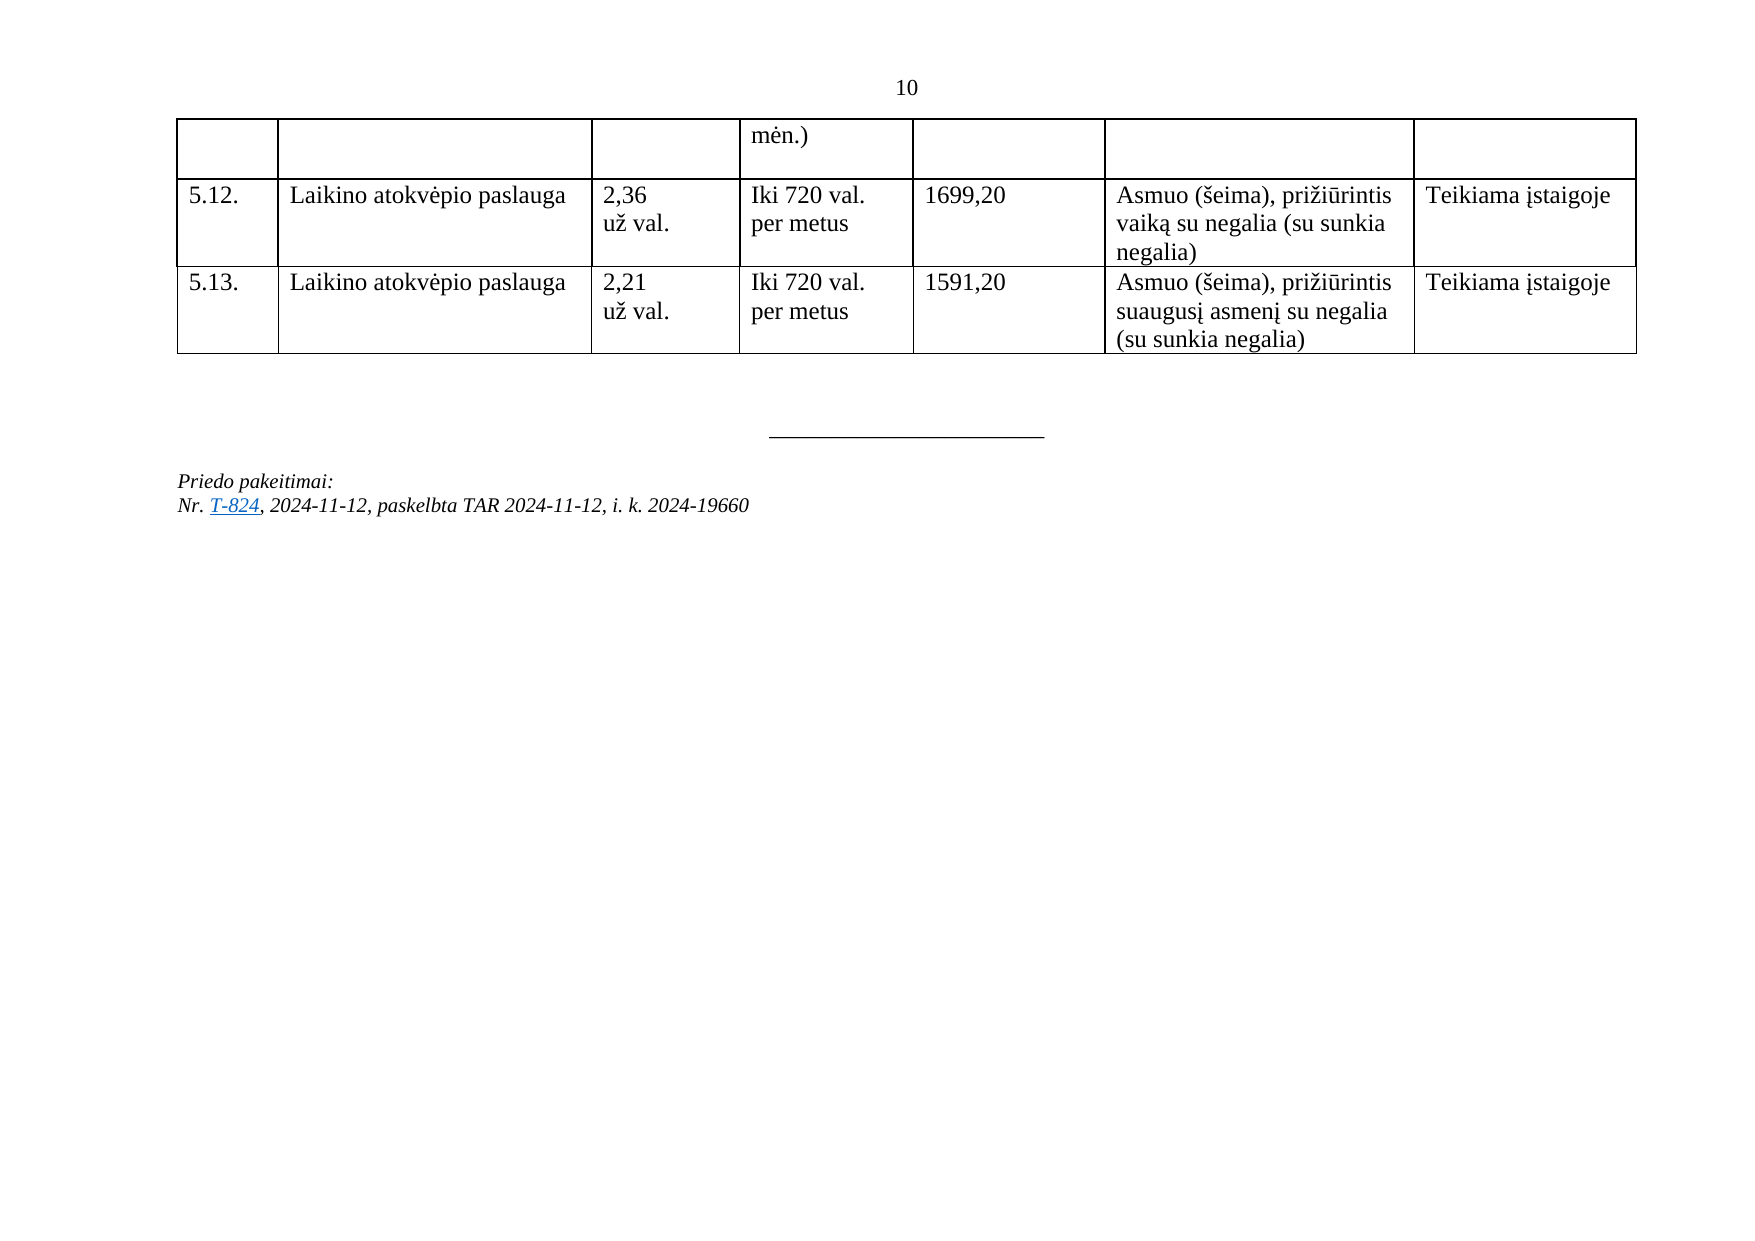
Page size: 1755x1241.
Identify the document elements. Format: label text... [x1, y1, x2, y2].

table_cell [592, 354, 739, 383]
table_cell 2,21 už val. [592, 267, 739, 353]
table_cell [178, 120, 277, 178]
table_cell Iki 720 val. per metus [741, 180, 912, 266]
table_cell [177, 354, 278, 383]
table_cell Laikino atokvėpio paslauga [279, 267, 591, 353]
text Priedo pakeitimai: [177, 469, 1636, 493]
table_cell Asmuo (šeima), prižiūrintis vaiką su negalia (su sunkia negalia) [1106, 180, 1413, 266]
table_cell [780, 354, 992, 383]
table_cell [992, 354, 1167, 383]
table_cell 1591,20 [914, 267, 1104, 353]
table_cell [1415, 120, 1635, 178]
table_cell mėn.) [741, 120, 912, 178]
text ______________________ [177, 412, 1636, 441]
table_cell [593, 120, 739, 178]
table_cell Teikiama įstaigoje [1415, 267, 1636, 353]
table_cell [1106, 120, 1413, 178]
text Nr. T-824, 2024-11-12, paskelbta TAR 2024-11-12, i. k. 2024-19660 [177, 493, 1636, 517]
table_cell 2,36 už val. [593, 180, 739, 266]
table_cell Iki 720 val. per metus [740, 267, 913, 353]
table_cell [914, 120, 1104, 178]
table_cell [1402, 354, 1636, 383]
table_cell 1699,20 [914, 180, 1104, 266]
table_cell [278, 354, 592, 383]
table_cell 5.12. [178, 180, 277, 266]
table_cell [279, 120, 591, 178]
table_cell Laikino atokvėpio paslauga [279, 180, 591, 266]
table_cell Teikiama įstaigoje [1415, 180, 1635, 266]
table_cell Asmuo (šeima), prižiūrintis suaugusį asmenį su negalia (su sunkia negalia) [1106, 267, 1414, 353]
table_cell [740, 354, 780, 383]
table_cell 5.13. [178, 267, 278, 353]
table_cell [1167, 354, 1402, 383]
